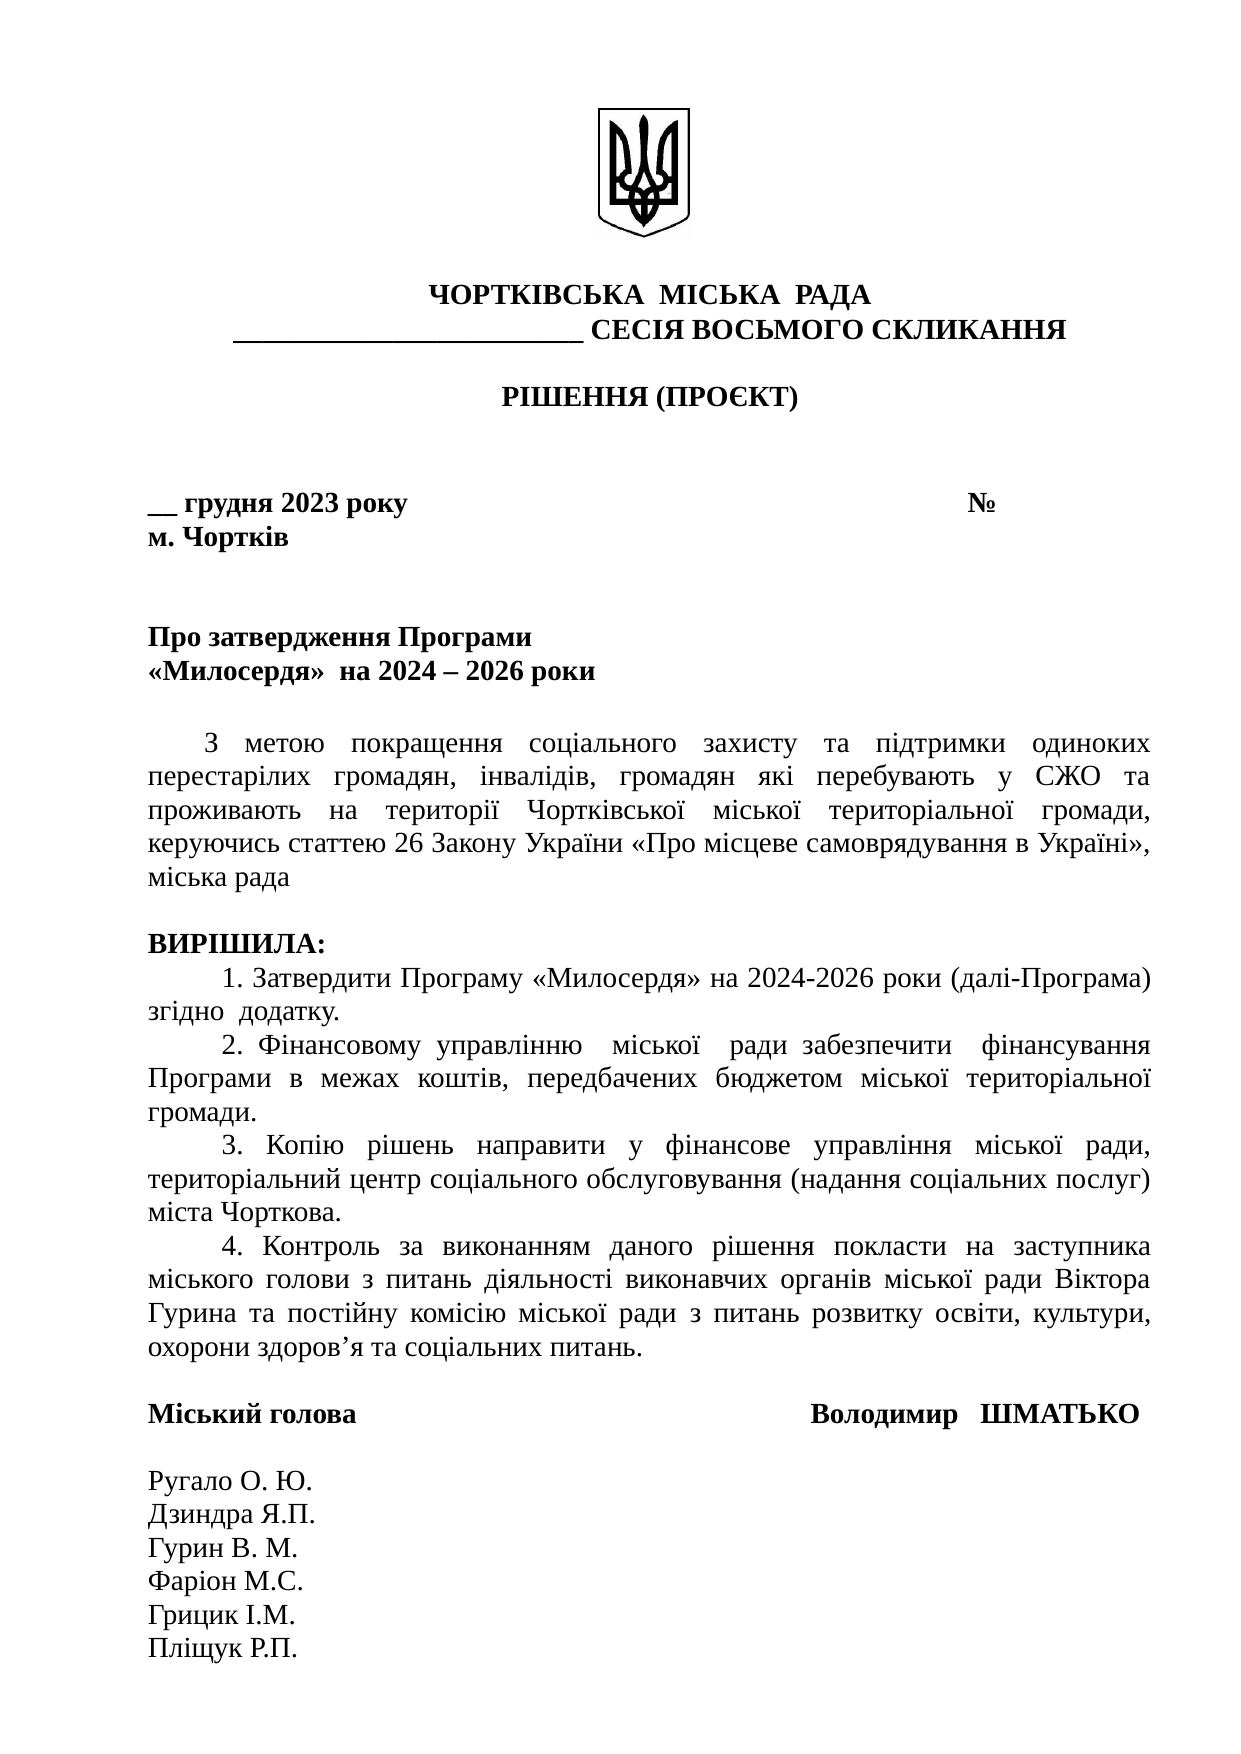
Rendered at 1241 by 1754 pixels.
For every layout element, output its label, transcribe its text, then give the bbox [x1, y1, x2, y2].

text Пліщук Р.П. [148, 1631, 1152, 1664]
text Дзиндра Я.П. [148, 1496, 1152, 1530]
subtitle «Милосердя» на 2024 – 2026 роки [148, 653, 1152, 686]
picture [597, 107, 693, 241]
text Гурин В. М. [148, 1530, 1152, 1563]
text __ грудня 2023 року № [148, 485, 1152, 519]
text З метою покращення соціального захисту та підтримки одиноких перестарілих громадян, інвалідів, громадян які перебувають у СЖО та проживають на території Чортківської міської територіальної громади, керуючись статтею 26 Закону України «Про місцеве самоврядування в Україні», міська рада [148, 725, 1152, 893]
subtitle 3. Копію рішень направити у фінансове управління міської ради, територіальний центр соціального обслуговування (надання соціальних послуг) міста Чорткова. [148, 1127, 1152, 1228]
text ЧОРТКІВСЬКА МІСЬКА РАДА [148, 277, 1152, 311]
text ВИРІШИЛА: [148, 926, 1152, 960]
text ________________________ СЕСІЯ ВОСЬМОГО СКЛИКАННЯ [148, 312, 1152, 346]
subtitle 2. Фінансовому управлінню міської ради забезпечити фінансування Програми в межах коштів, передбачених бюджетом міської територіальної громади. [148, 1027, 1152, 1127]
text м. Чортків [148, 519, 1152, 552]
text Ругало О. Ю. [148, 1463, 1152, 1496]
text Грицик І.М. [148, 1597, 1152, 1631]
text Фаріон М.С. [148, 1563, 1152, 1597]
text РІШЕННЯ (ПРОЄКТ) [148, 379, 1152, 413]
subtitle 1. Затвердити Програму «Милосердя» на 2024-2026 роки (далі-Програма) згідно додатку. [148, 960, 1152, 1027]
text Міський голова Володимир ШМАТЬКО [148, 1396, 1152, 1429]
subtitle 4. Контроль за виконанням даного рішення покласти на заступника міського голови з питань діяльності виконавчих органів міської ради Віктора Гурина та постійну комісію міської ради з питань розвитку освіти, культури, охорони здоров’я та соціальних питань. [148, 1228, 1152, 1362]
subtitle Про затвердження Програми [148, 619, 1152, 653]
